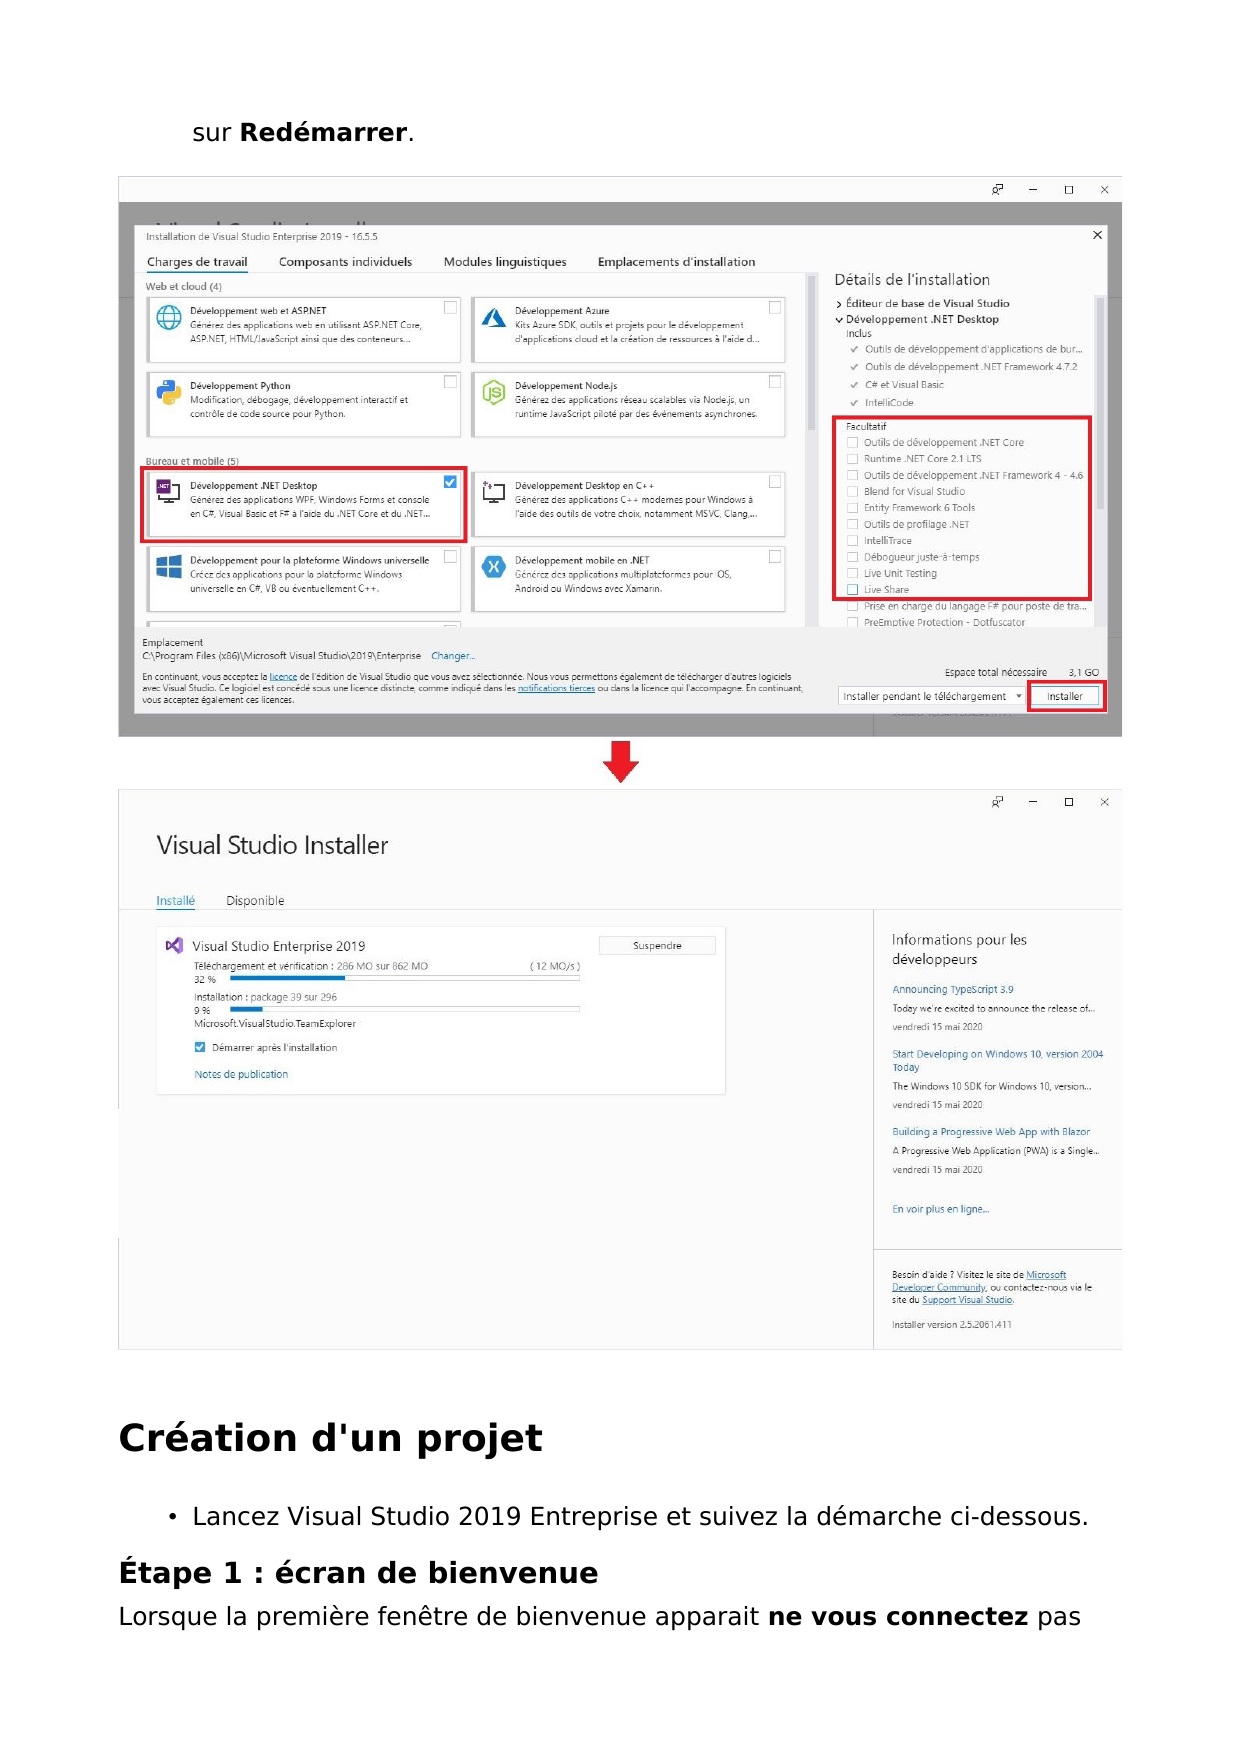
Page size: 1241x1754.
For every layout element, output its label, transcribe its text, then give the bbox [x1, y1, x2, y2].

list Lancez Visual Studio 2019 Entreprise et suivez la démarche ci-dessous. [177, 1502, 1122, 1531]
list sur Redémarrer. [177, 118, 1122, 147]
text Lorsque la première fenêtre de bienvenue apparait ne vous connectez pas [118, 1602, 1122, 1632]
subtitle Étape 1 : écran de bienvenue [118, 1556, 1122, 1590]
picture [118, 176, 1123, 1350]
subtitle Création d'un projet [118, 1416, 1122, 1460]
